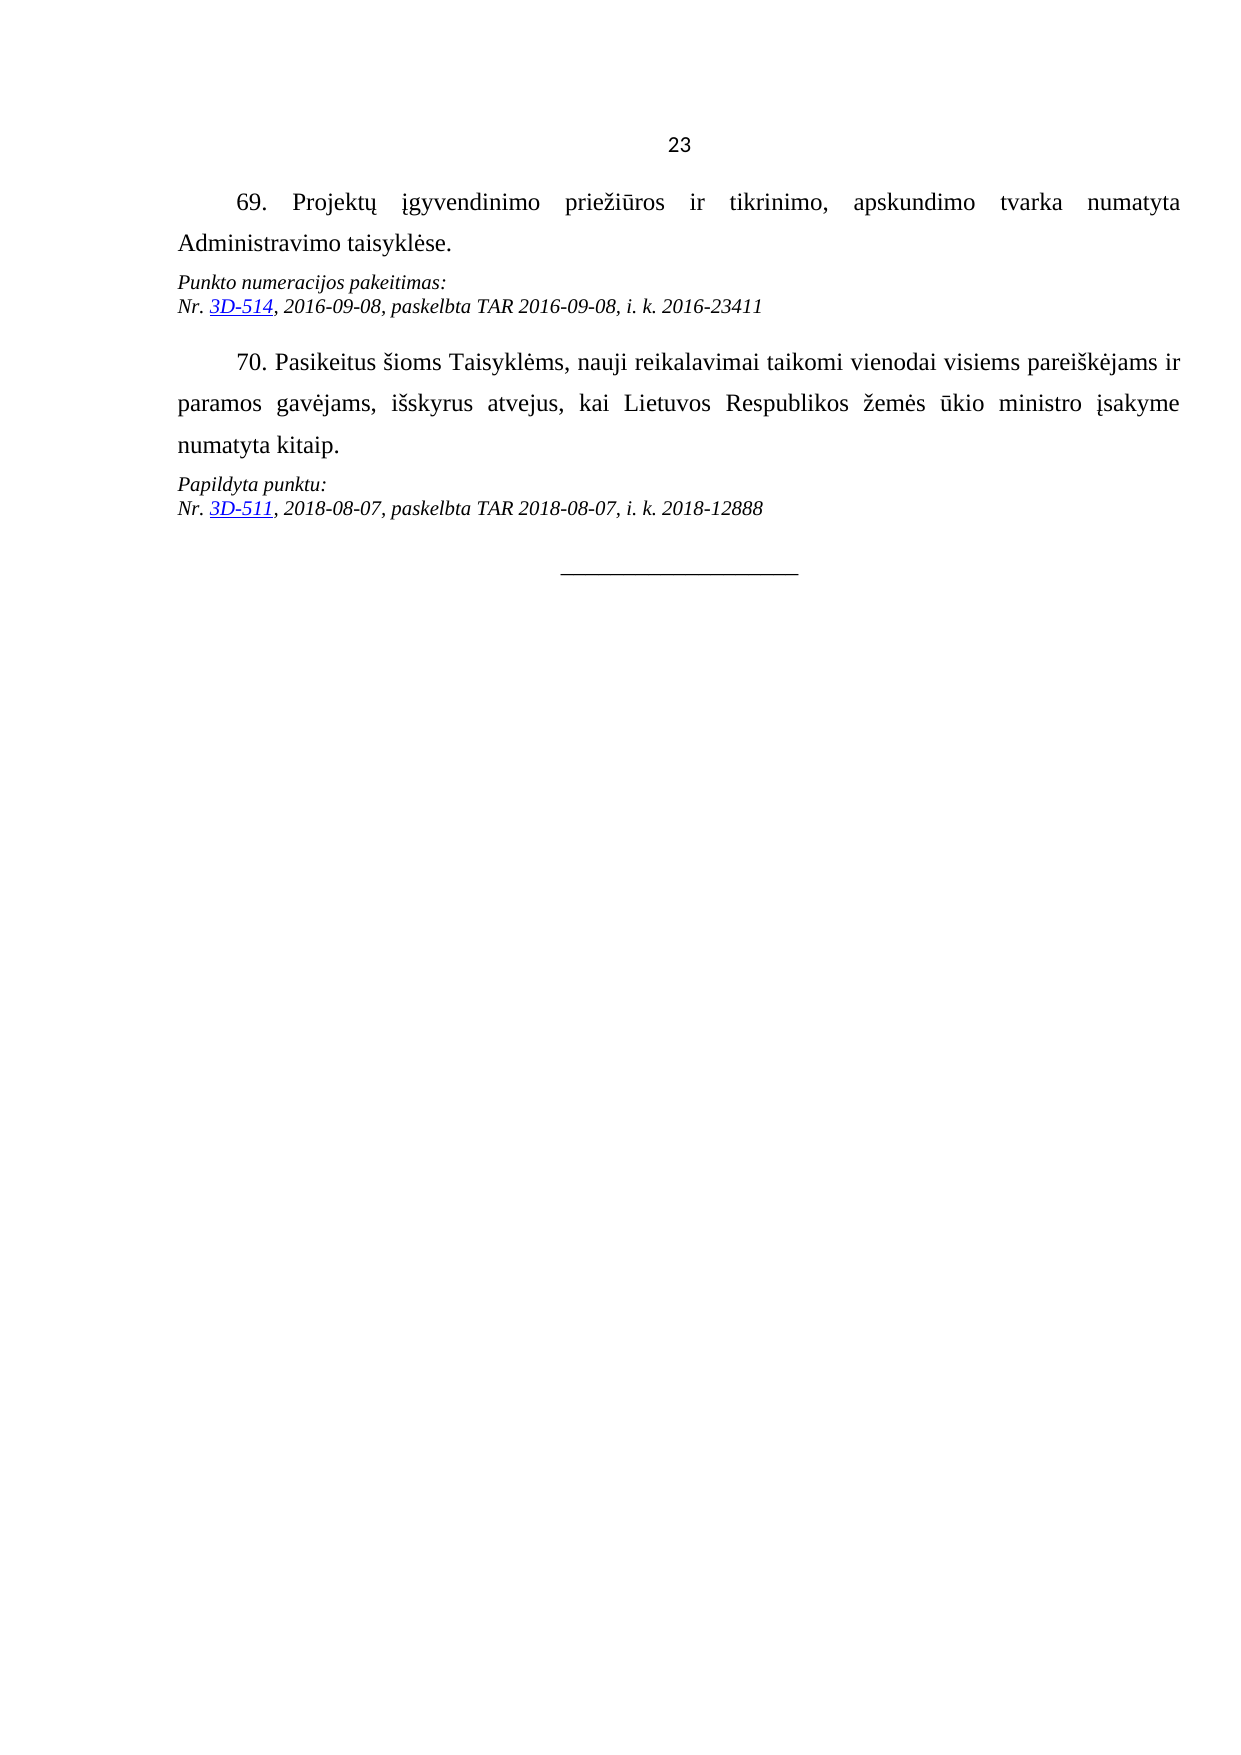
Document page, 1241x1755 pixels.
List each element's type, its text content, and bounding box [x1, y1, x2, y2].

text Nr. 3D-514, 2016-09-08, paskelbta TAR 2016-09-08, i. k. 2016-23411 [177, 294, 1181, 318]
text Punkto numeracijos pakeitimas: [177, 270, 1181, 294]
text 69. Projektų įgyvendinimo priežiūros ir tikrinimo, apskundimo tvarka numatyta Administravimo taisyklėse. [177, 187, 1181, 257]
text 70. Pasikeitus šioms Taisyklėms, nauji reikalavimai taikomi vienodai visiems pareiškėjams ir paramos gavėjams, išskyrus atvejus, kai Lietuvos Respublikos žemės ūkio ministro įsakyme numatyta kitaip. [177, 347, 1181, 459]
text Nr. 3D-511, 2018-08-07, paskelbta TAR 2018-08-07, i. k. 2018-12888 [177, 496, 1181, 520]
text ___________________ [177, 549, 1181, 577]
text Papildyta punktu: [177, 472, 1181, 496]
